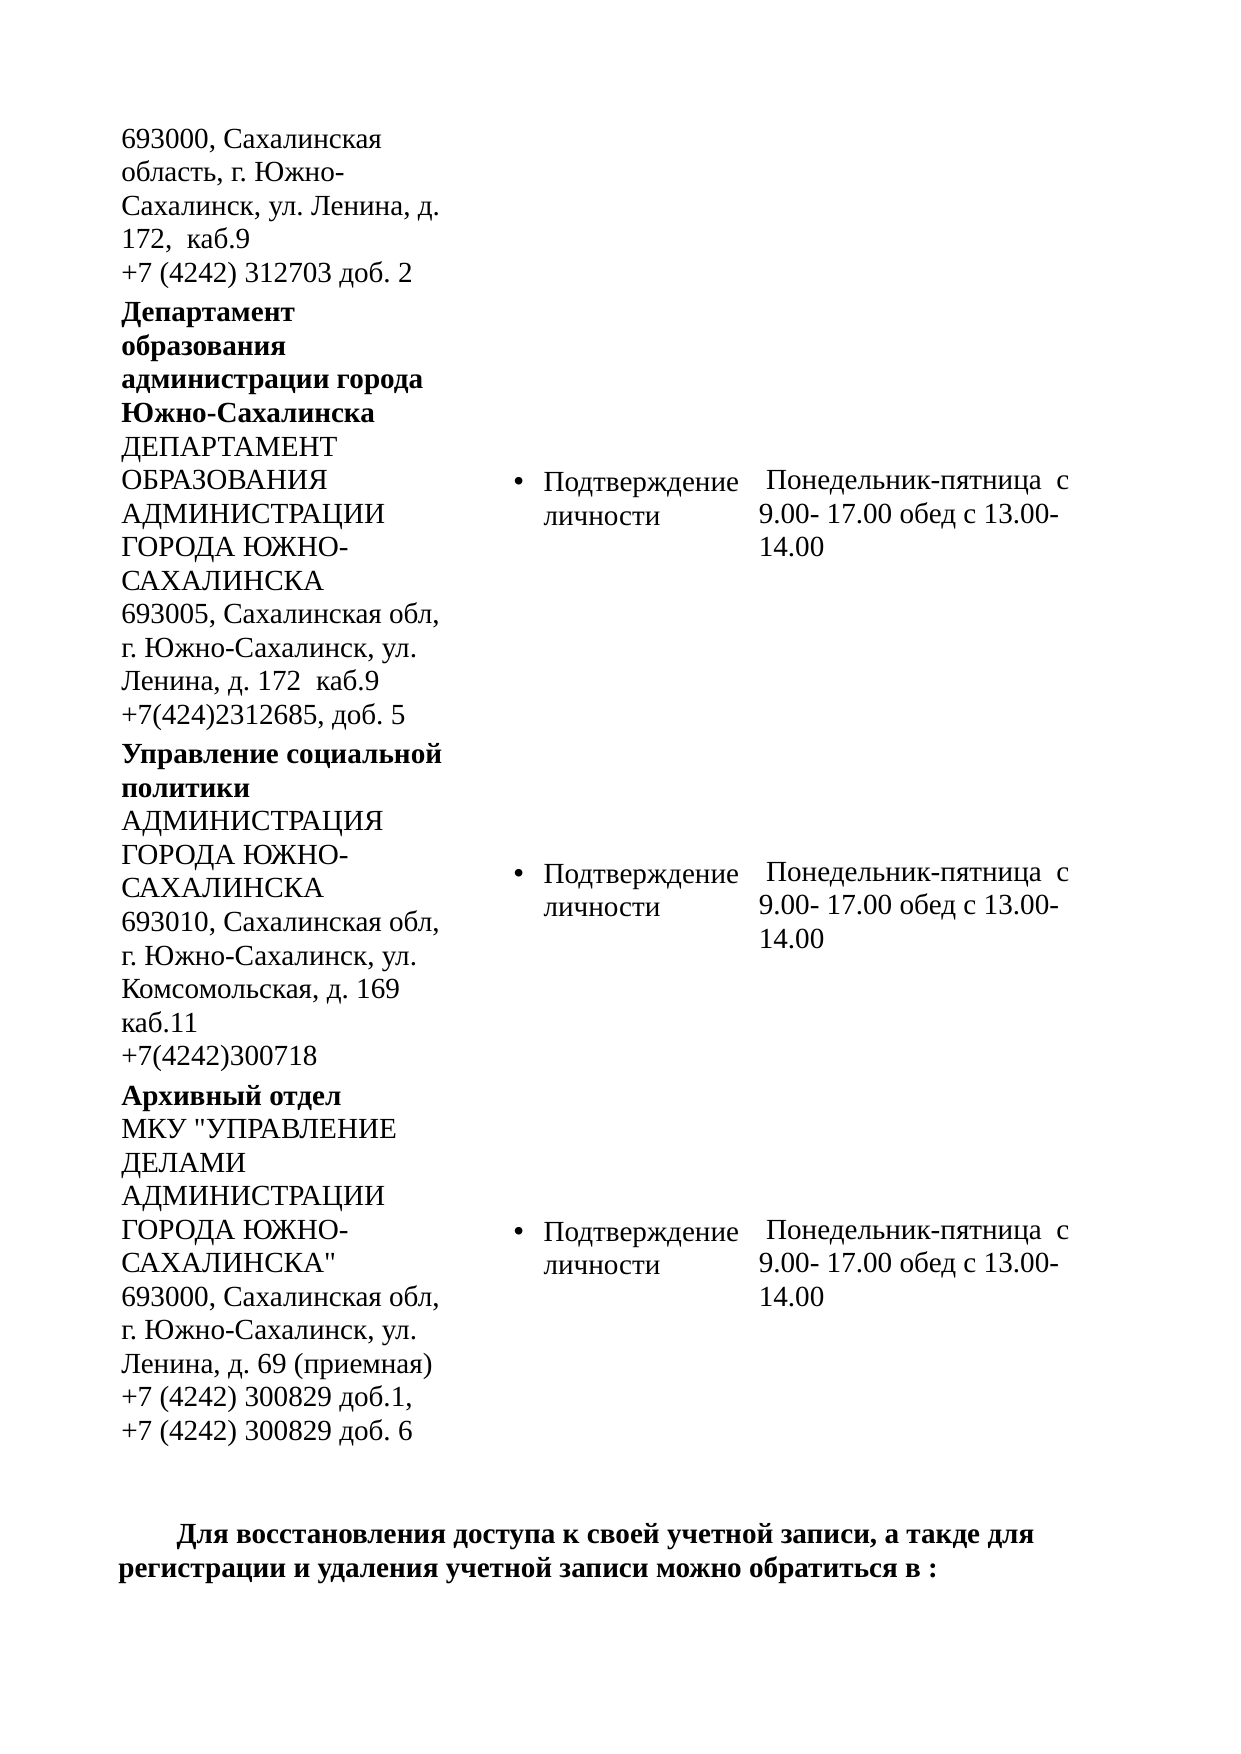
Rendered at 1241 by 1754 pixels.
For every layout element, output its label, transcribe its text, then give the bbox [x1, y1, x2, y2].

text Для восстановления доступа к своей учетной записи, а такде для регистрации и удаления учетной записи можно обратиться в : [118, 1517, 1122, 1584]
table_cell Подтверждение личности [467, 1075, 756, 1449]
table_cell Понедельник-пятница с 9.00- 17.00 обед с 13.00- 14.00 [756, 1075, 1123, 1449]
table_cell Подтверждение личности [467, 734, 756, 1075]
table_cell Понедельник-пятница с 9.00- 17.00 обед с 13.00- 14.00 [756, 734, 1123, 1075]
table_cell Управление социальной политики АДМИНИСТРАЦИЯ ГОРОДА ЮЖНО-САХАЛИНСКА 693010, Сахалинская обл, г. Южно-Сахалинск, ул. Комсомольская, д. 169 каб.11 +7(4242)300718 [118, 734, 467, 1075]
table_cell [467, 118, 756, 292]
table_cell 693000, Сахалинская область, г. Южно-Сахалинск, ул. Ленина, д. 172, каб.9 +7 (4242) 312703 доб. 2 [118, 118, 467, 292]
table_cell Архивный отдел МКУ "УПРАВЛЕНИЕ ДЕЛАМИ АДМИНИСТРАЦИИ ГОРОДА ЮЖНО-САХАЛИНСКА" 693000, Сахалинская обл, г. Южно-Сахалинск, ул. Ленина, д. 69 (приемная) +7 (4242) 300829 доб.1, +7 (4242) 300829 доб. 6 [118, 1075, 467, 1449]
table_cell Подтверждение личности [467, 292, 756, 733]
table_cell [756, 118, 1123, 292]
table_cell Департамент образования администрации города Южно-Сахалинска ДЕПАРТАМЕНТ ОБРАЗОВАНИЯ АДМИНИСТРАЦИИ ГОРОДА ЮЖНО-САХАЛИНСКА 693005, Сахалинская обл, г. Южно-Сахалинск, ул. Ленина, д. 172 каб.9 +7(424)2312685, доб. 5 [118, 292, 467, 733]
table_cell Понедельник-пятница с 9.00- 17.00 обед с 13.00- 14.00 [756, 292, 1123, 733]
